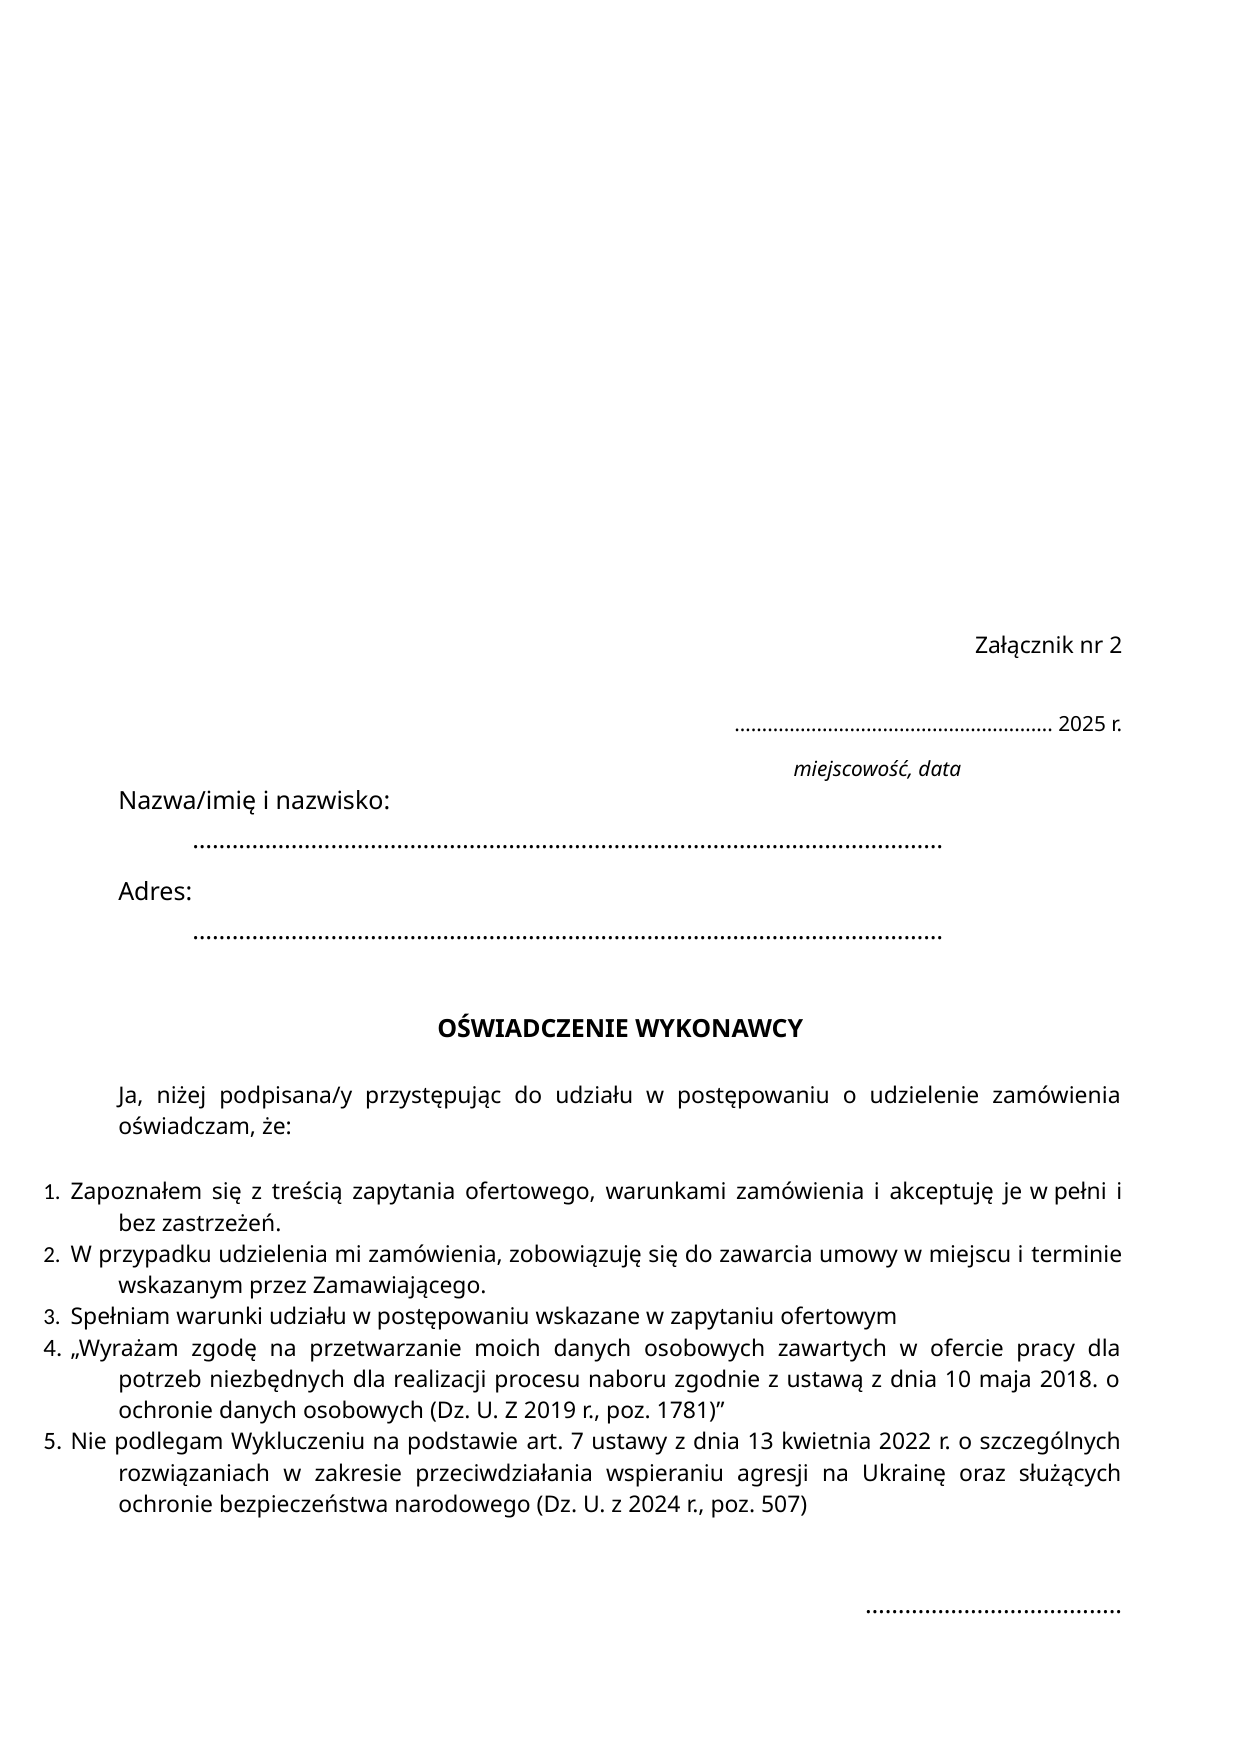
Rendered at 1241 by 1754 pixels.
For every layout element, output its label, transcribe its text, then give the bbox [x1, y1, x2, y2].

text miejscowość, data [561, 754, 1122, 782]
list „Wyrażam zgodę na przetwarzanie moich danych osobowych zawartych w ofercie pracy dla potrzeb niezbędnych dla realizacji procesu naboru zgodnie z ustawą z dnia 10 maja 2018. o ochronie danych osobowych (Dz. U. Z 2019 r., poz. 1781)” [43, 1331, 1122, 1425]
list Zapoznałem się z treścią zapytania ofertowego, warunkami zamówienia i akceptuję je w pełni i bez zastrzeżeń. [43, 1175, 1122, 1238]
text ……………………….……….. [487, 1587, 1122, 1621]
list Spełniam warunki udziału w postępowaniu wskazane w zapytaniu ofertowym [43, 1300, 1122, 1331]
text Nazwa/imię i nazwisko: …………………………………………………………………………………………………… [118, 782, 1122, 856]
text Ja, niżej podpisana/y przystępując do udziału w postępowaniu o udzielenie zamówienia oświadczam, że: [118, 1079, 1122, 1141]
text Załącznik nr 2 [118, 629, 1122, 660]
list Nie podlegam Wykluczeniu na podstawie art. 7 ustawy z dnia 13 kwietnia 2022 r. o szczególnych rozwiązaniach w zakresie przeciwdziałania wspieraniu agresji na Ukrainę oraz służących ochronie bezpieczeństwa narodowego (Dz. U. z 2024 r., poz. 507) [43, 1425, 1122, 1519]
list W przypadku udzielenia mi zamówienia, zobowiązuję się do zawarcia umowy w miejscu i terminie wskazanym przez Zamawiającego. [43, 1238, 1122, 1300]
text …………………………………………………. 2025 r. [118, 709, 1122, 737]
text OŚWIADCZENIE WYKONAWCY [118, 1011, 1122, 1044]
text Adres: …………………………………………………………………………………………………… [118, 873, 1122, 946]
